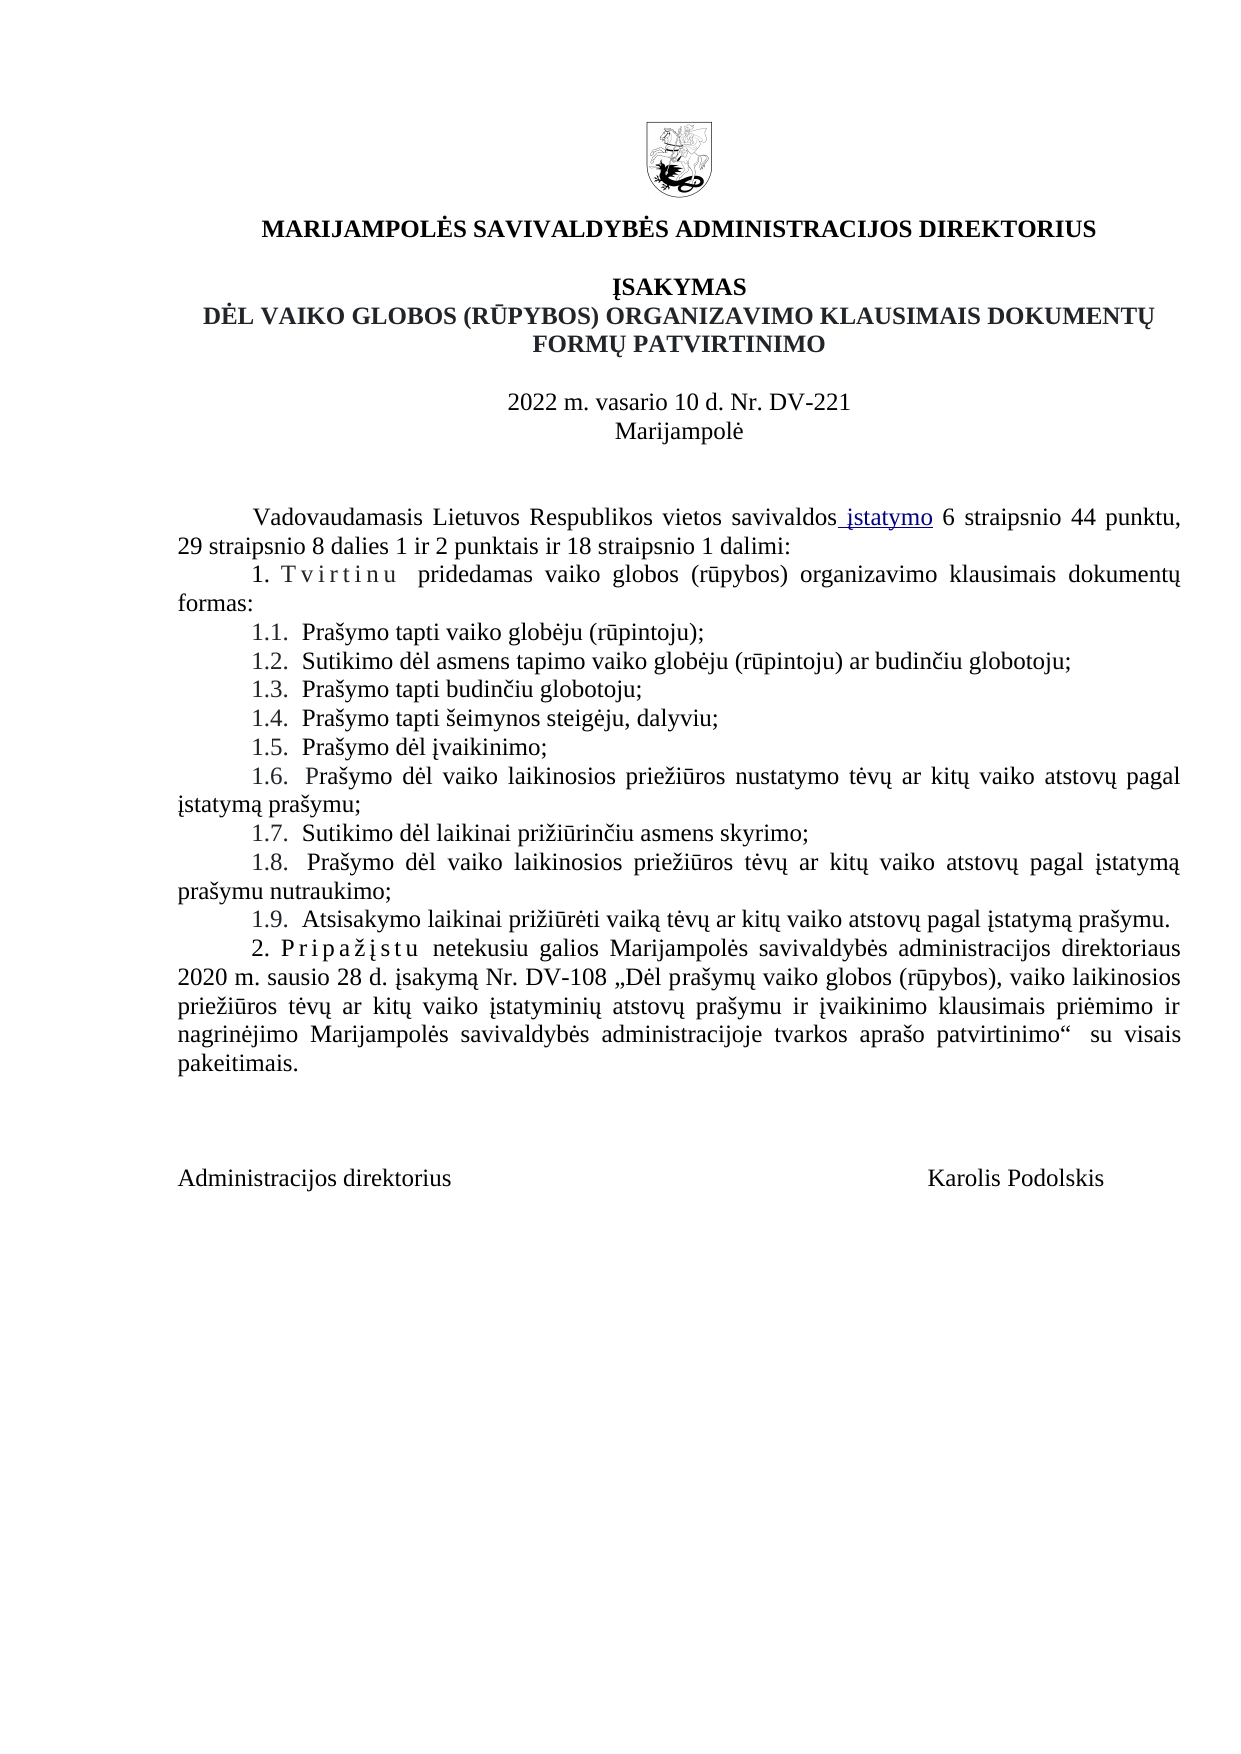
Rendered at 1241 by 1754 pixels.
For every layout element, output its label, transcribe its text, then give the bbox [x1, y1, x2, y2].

text Vadovaudamasis Lietuvos Respublikos vietos savivaldos įstatymo 6 straipsnio 44 punktu, 29 straipsnio 8 dalies 1 ir 2 punktais ir 18 straipsnio 1 dalimi: [177, 502, 1181, 559]
text MARIJAMPOLĖS SAVIVALDYBĖS ADMINISTRACIJOS DIREKTORIUS [177, 214, 1181, 243]
text 1.2. Sutikimo dėl asmens tapimo vaiko globėju (rūpintoju) ar budinčiu globotoju; [177, 646, 1181, 674]
text 1.9. Atsisakymo laikinai prižiūrėti vaiką tėvų ar kitų vaiko atstovų pagal įstatymą prašymu. [177, 904, 1181, 933]
text 1.6. Prašymo dėl vaiko laikinosios priežiūros nustatymo tėvų ar kitų vaiko atstovų pagal įstatymą prašymu; [177, 761, 1181, 818]
text 1.7. Sutikimo dėl laikinai prižiūrinčiu asmens skyrimo; [177, 818, 1181, 847]
text 1.5. Prašymo dėl įvaikinimo; [177, 732, 1181, 761]
text 1.4. Prašymo tapti šeimynos steigėju, dalyviu; [177, 703, 1181, 732]
text 2. Pripažįstu netekusiu galios Marijampolės savivaldybės administracijos direktoriaus 2020 m. sausio 28 d. įsakymą Nr. DV-108 „Dėl prašymų vaiko globos (rūpybos), vaiko laikinosios priežiūros tėvų ar kitų vaiko įstatyminių atstovų prašymu ir įvaikinimo klausimais priėmimo ir nagrinėjimo Marijampolės savivaldybės administracijoje tvarkos aprašo patvirtinimo“ su visais pakeitimais. [177, 933, 1181, 1077]
text 1. Tvirtinu pridedamas vaiko globos (rūpybos) organizavimo klausimais dokumentų formas: [177, 559, 1181, 617]
text 1.8. Prašymo dėl vaiko laikinosios priežiūros tėvų ar kitų vaiko atstovų pagal įstatymą prašymu nutraukimo; [177, 847, 1181, 904]
text ĮSAKYMAS [177, 272, 1181, 301]
text 1.3. Prašymo tapti budinčiu globotoju; [177, 674, 1181, 703]
text 2022 m. vasario 10 d. Nr. DV-221 [177, 387, 1181, 416]
text Administracijos direktorius Karolis Podolskis [177, 1163, 1181, 1192]
text Marijampolė [177, 416, 1181, 444]
text DĖL VAIKO GLOBOS (RŪPYBOS) ORGANIZAVIMO KLAUSIMAIS DOKUMENTŲ FORMŲ PATVIRTINIMO [177, 301, 1181, 358]
text 1.1. Prašymo tapti vaiko globėju (rūpintoju); [177, 617, 1181, 646]
